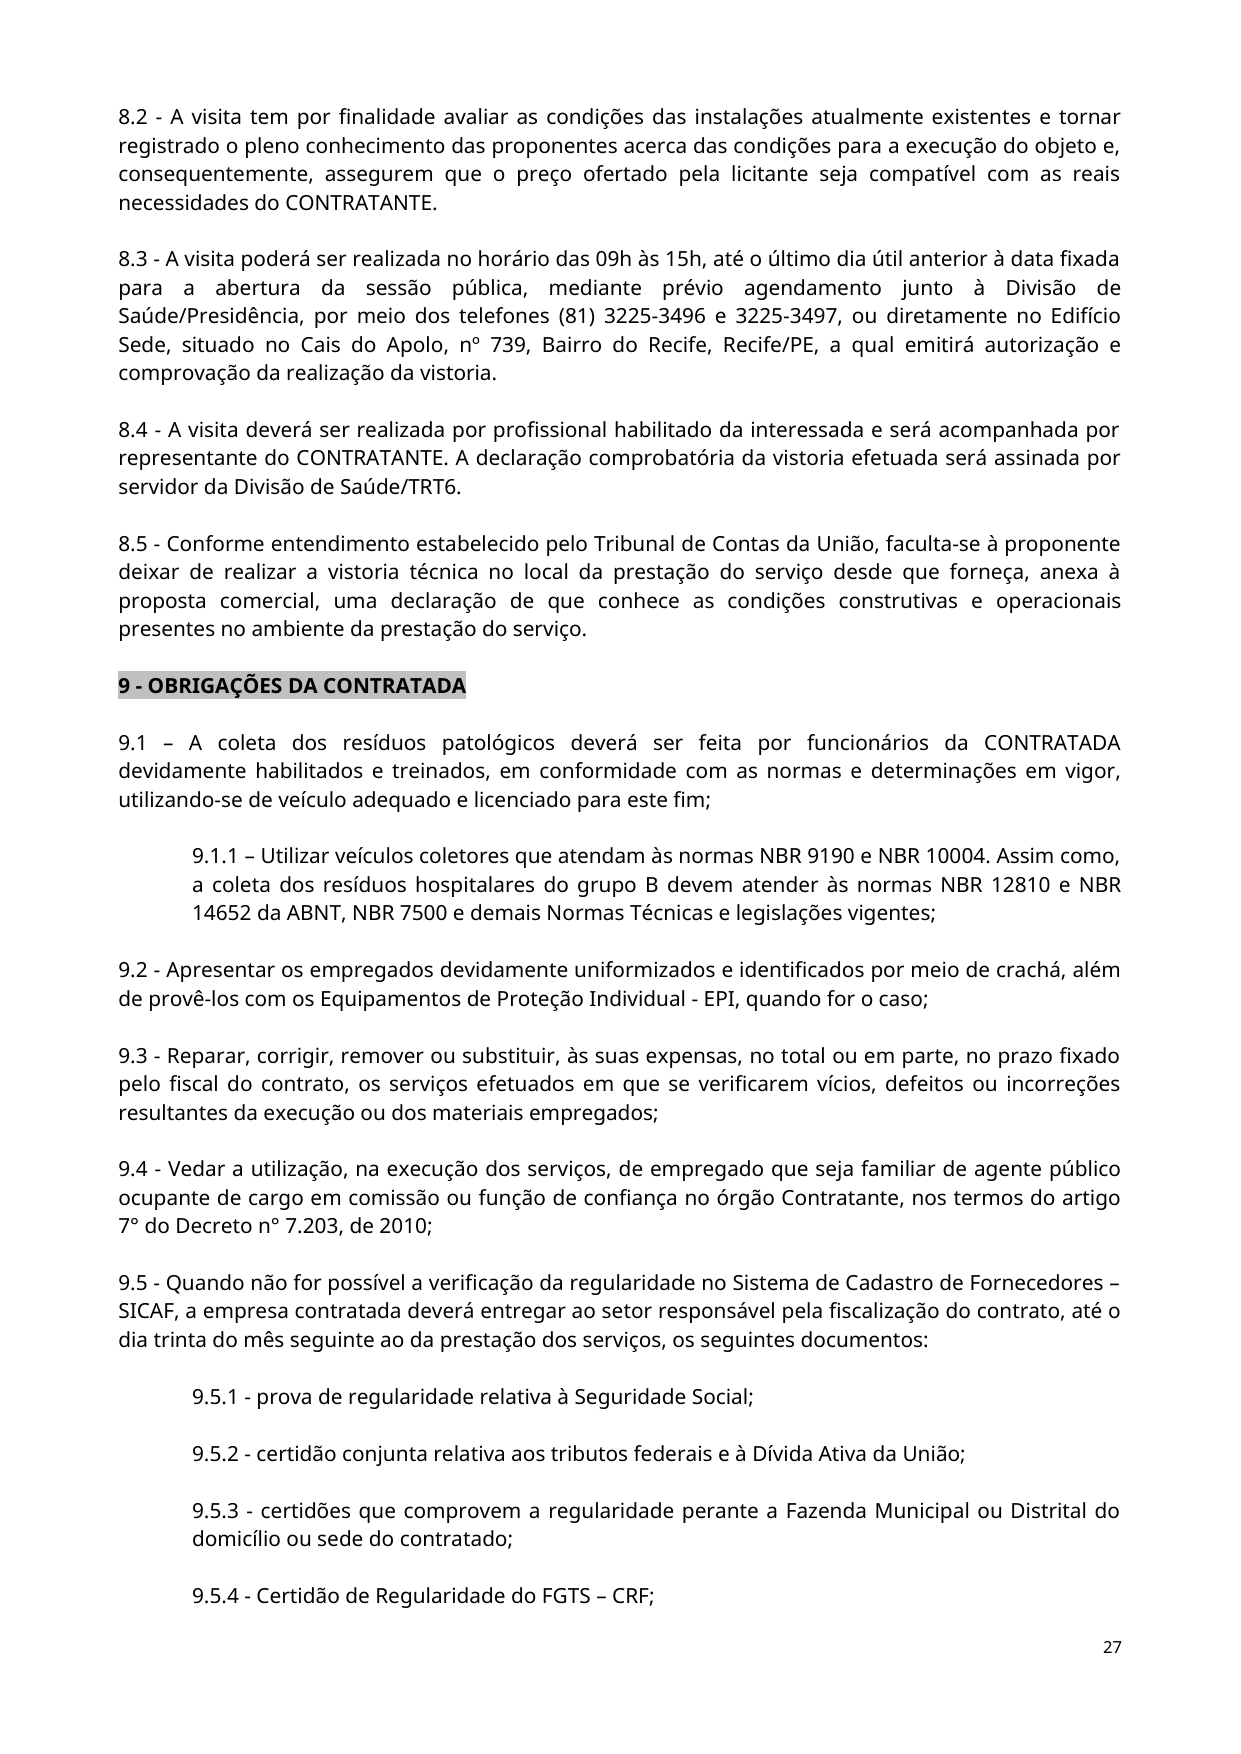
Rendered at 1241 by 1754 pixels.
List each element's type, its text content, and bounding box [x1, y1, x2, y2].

text 9.5.3 - certidões que comprovem a regularidade perante a Fazenda Municipal ou Distrital do domicílio ou sede do contratado; [192, 1496, 1122, 1553]
text 9.3 - Reparar, corrigir, remover ou substituir, às suas expensas, no total ou em parte, no prazo fixado pelo fiscal do contrato, os serviços efetuados em que se verificarem vícios, defeitos ou incorreções resultantes da execução ou dos materiais empregados; [118, 1041, 1122, 1126]
text 9.5.1 - prova de regularidade relativa à Seguridade Social; [192, 1382, 1122, 1410]
text 9.1.1 – Utilizar veículos coletores que atendam às normas NBR 9190 e NBR 10004. Assim como, a coleta dos resíduos hospitalares do grupo B devem atender às normas NBR 12810 e NBR 14652 da ABNT, NBR 7500 e demais Normas Técnicas e legislações vigentes; [192, 842, 1122, 927]
text 8.3 - A visita poderá ser realizada no horário das 09h às 15h, até o último dia útil anterior à data fixada para a abertura da sessão pública, mediante prévio agendamento junto à Divisão de Saúde/Presidência, por meio dos telefones (81) 3225-3496 e 3225-3497, ou diretamente no Edifício Sede, situado no Cais do Apolo, nº 739, Bairro do Recife, Recife/PE, a qual emitirá autorização e comprovação da realização da vistoria. [118, 244, 1122, 387]
text 8.4 - A visita deverá ser realizada por profissional habilitado da interessada e será acompanhada por representante do CONTRATANTE. A declaração comprobatória da vistoria efetuada será assinada por servidor da Divisão de Saúde/TRT6. [118, 415, 1122, 500]
text 9 - OBRIGAÇÕES DA CONTRATADA [118, 671, 1122, 699]
text 9.2 - Apresentar os empregados devidamente uniformizados e identificados por meio de crachá, além de provê-los com os Equipamentos de Proteção Individual - EPI, quando for o caso; [118, 955, 1122, 1012]
text 9.4 - Vedar a utilização, na execução dos serviços, de empregado que seja familiar de agente público ocupante de cargo em comissão ou função de confiança no órgão Contratante, nos termos do artigo 7° do Decreto n° 7.203, de 2010; [118, 1154, 1122, 1240]
text 9.5 - Quando não for possível a verificação da regularidade no Sistema de Cadastro de Fornecedores – SICAF, a empresa contratada deverá entregar ao setor responsável pela fiscalização do contrato, até o dia trinta do mês seguinte ao da prestação dos serviços, os seguintes documentos: [118, 1268, 1122, 1353]
text 9.5.4 - Certidão de Regularidade do FGTS – CRF; [192, 1581, 1122, 1609]
text 9.5.2 - certidão conjunta relativa aos tributos federais e à Dívida Ativa da União; [192, 1439, 1122, 1467]
text 9.1 – A coleta dos resíduos patológicos deverá ser feita por funcionários da CONTRATADA devidamente habilitados e treinados, em conformidade com as normas e determinações em vigor, utilizando-se de veículo adequado e licenciado para este fim; [118, 728, 1122, 813]
text 8.2 - A visita tem por finalidade avaliar as condições das instalações atualmente existentes e tornar registrado o pleno conhecimento das proponentes acerca das condições para a execução do objeto e, consequentemente, assegurem que o preço ofertado pela licitante seja compatível com as reais necessidades do CONTRATANTE. [118, 102, 1122, 216]
text 8.5 - Conforme entendimento estabelecido pelo Tribunal de Contas da União, faculta-se à proponente deixar de realizar a vistoria técnica no local da prestação do serviço desde que forneça, anexa à proposta comercial, uma declaração de que conhece as condições construtivas e operacionais presentes no ambiente da prestação do serviço. [118, 529, 1122, 643]
